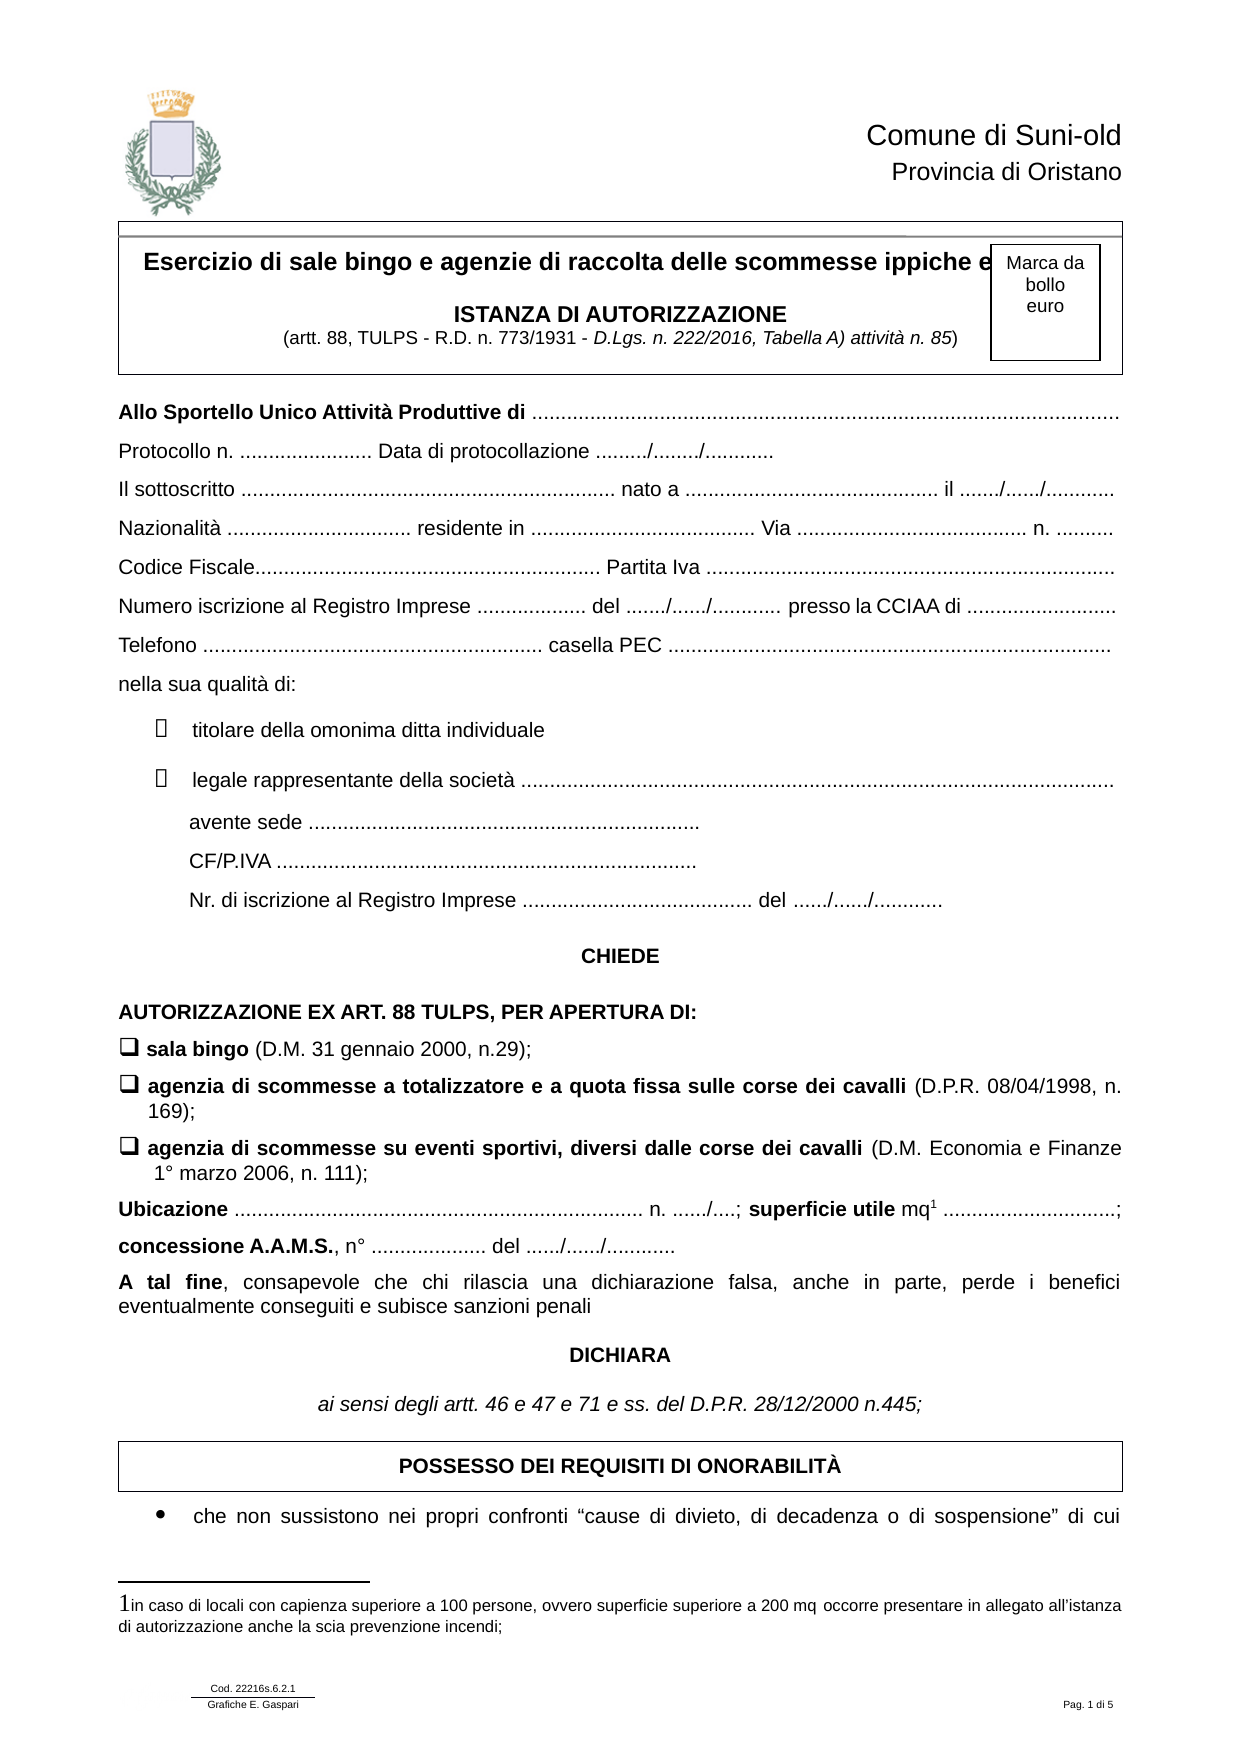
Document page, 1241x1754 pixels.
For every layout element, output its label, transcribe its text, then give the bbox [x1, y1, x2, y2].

text  agenzia di scommesse a totalizzatore e a quota fissa sulle corse dei cavalli (D.P.R. 08/04/1998, n. 169); [118, 1074, 1122, 1123]
text in caso di locali con capienza superiore a 100 persone, ovvero superficie superiore a 200 mq occorre presentare in allegato all’istanza di autorizzazione anche la scia prevenzione incendi; [118, 1588, 1122, 1636]
text Nr. di iscrizione al Registro Imprese ........................................ del ....../....../............ [189, 888, 1122, 912]
text Il sottoscritto ................................................................. nato a ............................................ il ......./....../............ [118, 477, 1122, 501]
text Provincia di Oristano [224, 157, 1122, 185]
text A tal fine, consapevole che chi rilascia una dichiarazione falsa, anche in parte, perde i benefici eventualmente conseguiti e subisce sanzioni penali [118, 1270, 1122, 1318]
text CF/P.IVA ......................................................................... [189, 849, 1122, 873]
text  agenzia di scommesse su eventi sportivi, diversi dalle corse dei cavalli (D.M. Economia e Finanze 1° marzo 2006, n. 111); [118, 1136, 1122, 1184]
text CHIEDE [118, 944, 1122, 968]
text ai sensi degli artt. 46 e 47 e 71 e ss. del D.P.R. 28/12/2000 n.445; [118, 1392, 1122, 1416]
text AUTORIZZAZIONE EX ART. 88 TULPS, PER APERTURA DI: [118, 1000, 1122, 1024]
text Codice Fiscale............................................................ Partita Iva ....................................................................... [118, 555, 1122, 579]
table_header POSSESSO DEI REQUISITI DI ONORABILITÀ [119, 1442, 1122, 1491]
text nella sua qualità di: [118, 672, 1122, 696]
text Allo Sportello Unico Attività Produttive di [118, 399, 1122, 423]
text avente sede .................................................................... [189, 810, 1122, 834]
text Nazionalità ................................ residente in ....................................... Via ........................................ n. .......... [118, 516, 1122, 540]
text  sala bingo (D.M. 31 gennaio 2000, n.29); [118, 1037, 1122, 1062]
picture [122, 87, 224, 219]
text Numero iscrizione al Registro Imprese ................... del ......./....../............ presso la CCIAA di .......................... [118, 594, 1122, 618]
table_header [119, 222, 1122, 235]
list che non sussistono nei propri confronti “cause di divieto, di decadenza o di sospensione” di cui [156, 1504, 1122, 1529]
table_header Esercizio di sale bingo e agenzie di raccolta delle scommesse ippiche e sportive ISTANZA DI AUTORIZZAZIONE (artt. 88, TULPS - R.D. n. 773/1931 - D.Lgs. n. 222/2016, Tabella A) attività n. 85) [119, 238, 1122, 373]
text Protocollo n. ....................... Data di protocollazione ........./......../............ [118, 438, 1122, 462]
text  legale rappresentante della società ....................................................................................................... [153, 760, 1122, 794]
text Comune di Suni-old [224, 118, 1122, 152]
text concessione A.A.M.S., n° .................... del ....../....../............ [118, 1233, 1122, 1257]
text Telefono ........................................................... casella PEC ............................................................................. [118, 633, 1122, 657]
text Ubicazione ....................................................................... n. ....../....; superficie utile mq ..............................; [118, 1197, 1122, 1221]
text DICHIARA [118, 1343, 1122, 1367]
text  titolare della omonima ditta individuale [153, 710, 1122, 744]
